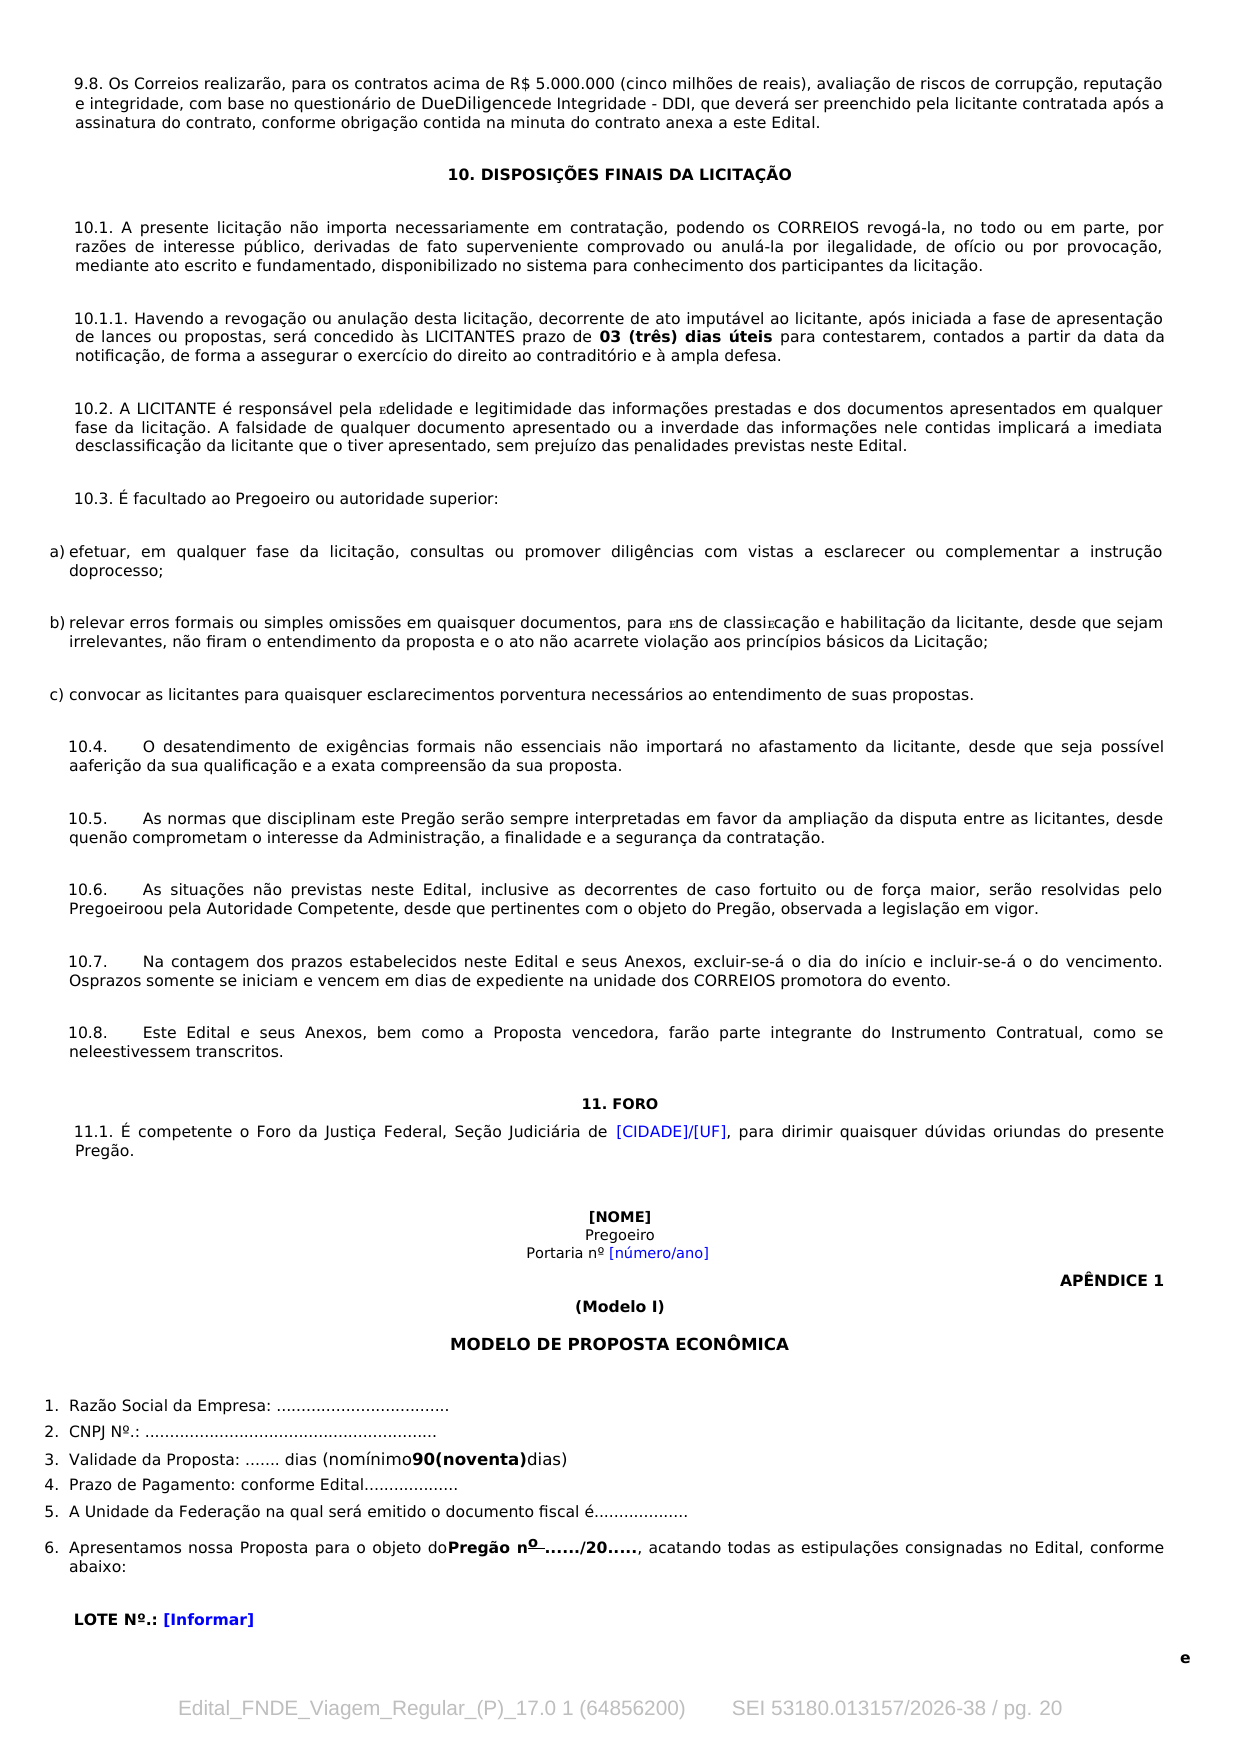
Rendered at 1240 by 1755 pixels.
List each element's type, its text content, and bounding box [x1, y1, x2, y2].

text 11. FORO [69, 1096, 1171, 1113]
subtitle MODELO DE PROPOSTA ECONÔMICA [69, 1335, 1170, 1354]
text 9.8. Os Correios realizarão, para os contratos acima de R$ 5.000.000 (cinco milhões de reais), avaliação de riscos de corrupção, reputação e integridade, com base no questionário de DueDiligencede Integridade - DDI, que deverá ser preenchido pela licitante contratada após a assinatura do contrato, conforme obrigação contida na minuta do contrato anexa a este Edital. [74, 75, 1165, 132]
text 10.3. É facultado ao Pregoeiro ou autoridade superior: [74, 490, 1165, 508]
list Razão Social da Empresa: ................................... [44, 1397, 1165, 1415]
list Na contagem dos prazos estabelecidos neste Edital e seus Anexos, excluir-se-á o dia do início e incluir-se-á o do vencimento. Osprazos somente se iniciam e vencem em dias de expediente na unidade dos CORREIOS promotora do evento. [68, 953, 1165, 990]
text Pregoeiro [69, 1227, 1171, 1244]
list A Unidade da Federação na qual será emitido o documento fiscal é................... [44, 1502, 1165, 1521]
list As situações não previstas neste Edital, inclusive as decorrentes de caso fortuito ou de força maior, serão resolvidas pelo Pregoeiroou pela Autoridade Competente, desde que pertinentes com o objeto do Pregão, observada a legislação em vigor. [68, 881, 1165, 918]
list As normas que disciplinam este Pregão serão sempre interpretadas em favor da ampliação da disputa entre as licitantes, desde quenão comprometam o interesse da Administração, a finalidade e a segurança da contratação. [68, 810, 1165, 847]
list O desatendimento de exigências formais não essenciais não importará no afastamento da licitante, desde que seja possível aaferição da sua qualificação e a exata compreensão da sua proposta. [68, 738, 1165, 775]
text [NOME] [69, 1208, 1171, 1226]
text Portaria nº [número/ano] [69, 1245, 1166, 1262]
list Prazo de Pagamento: conforme Edital................... [44, 1476, 1165, 1494]
text LOTE Nº.: [Informar] [74, 1611, 1190, 1629]
list CNPJ Nº.: ........................................................... [44, 1423, 1165, 1441]
list efetuar, em qualquer fase da licitação, consultas ou promover diligências com vistas a esclarecer ou complementar a instrução doprocesso; [49, 543, 1165, 580]
subtitle 10. DISPOSIÇÕES FINAIS DA LICITAÇÃO [69, 166, 1170, 184]
text e [69, 1649, 1190, 1667]
list relevar erros formais ou simples omissões em quaisquer documentos, para ns de classicação e habilitação da licitante, desde que sejam irrelevantes, não firam o entendimento da proposta e o ato não acarrete violação aos princípios básicos da Licitação; [49, 614, 1165, 651]
text 10.2. A LICITANTE é responsável pela delidade e legitimidade das informações prestadas e dos documentos apresentados em qualquer fase da licitação. A falsidade de qualquer documento apresentado ou a inverdade das informações nele contidas implicará a imediata desclassificação da licitante que o tiver apresentado, sem prejuízo das penalidades previstas neste Edital. [74, 400, 1165, 456]
text 10.1.1. Havendo a revogação ou anulação desta licitação, decorrente de ato imputável ao licitante, após iniciada a fase de apresentação de lances ou propostas, será concedido às LICITANTES prazo de 03 (três) dias úteis para contestarem, contados a partir da data da notificação, de forma a assegurar o exercício do direito ao contraditório e à ampla defesa. [74, 310, 1165, 365]
text APÊNDICE 1 (Modelo I) [575, 1272, 1190, 1316]
list Este Edital e seus Anexos, bem como a Proposta vencedora, farão parte integrante do Instrumento Contratual, como se neleestivessem transcritos. [68, 1024, 1165, 1061]
list convocar as licitantes para quaisquer esclarecimentos porventura necessários ao entendimento de suas propostas. [49, 686, 1165, 704]
text 11.1. É competente o Foro da Justiça Federal, Seção Judiciária de [CIDADE]/[UF], para dirimir quaisquer dúvidas oriundas do presente Pregão. [74, 1123, 1165, 1160]
list Validade da Proposta: ....... dias (nomínimo90(noventa)dias) [44, 1449, 1165, 1469]
list Apresentamos nossa Proposta para o objeto doPregão no ....../20....., acatando todas as estipulações consignadas no Edital, conforme abaixo: [44, 1534, 1165, 1577]
text 10.1. A presente licitação não importa necessariamente em contratação, podendo os CORREIOS revogá-la, no todo ou em parte, por razões de interesse público, derivadas de fato superveniente comprovado ou anulá-la por ilegalidade, de ofício ou por provocação, mediante ato escrito e fundamentado, disponibilizado no sistema para conhecimento dos participantes da licitação. [74, 219, 1165, 275]
